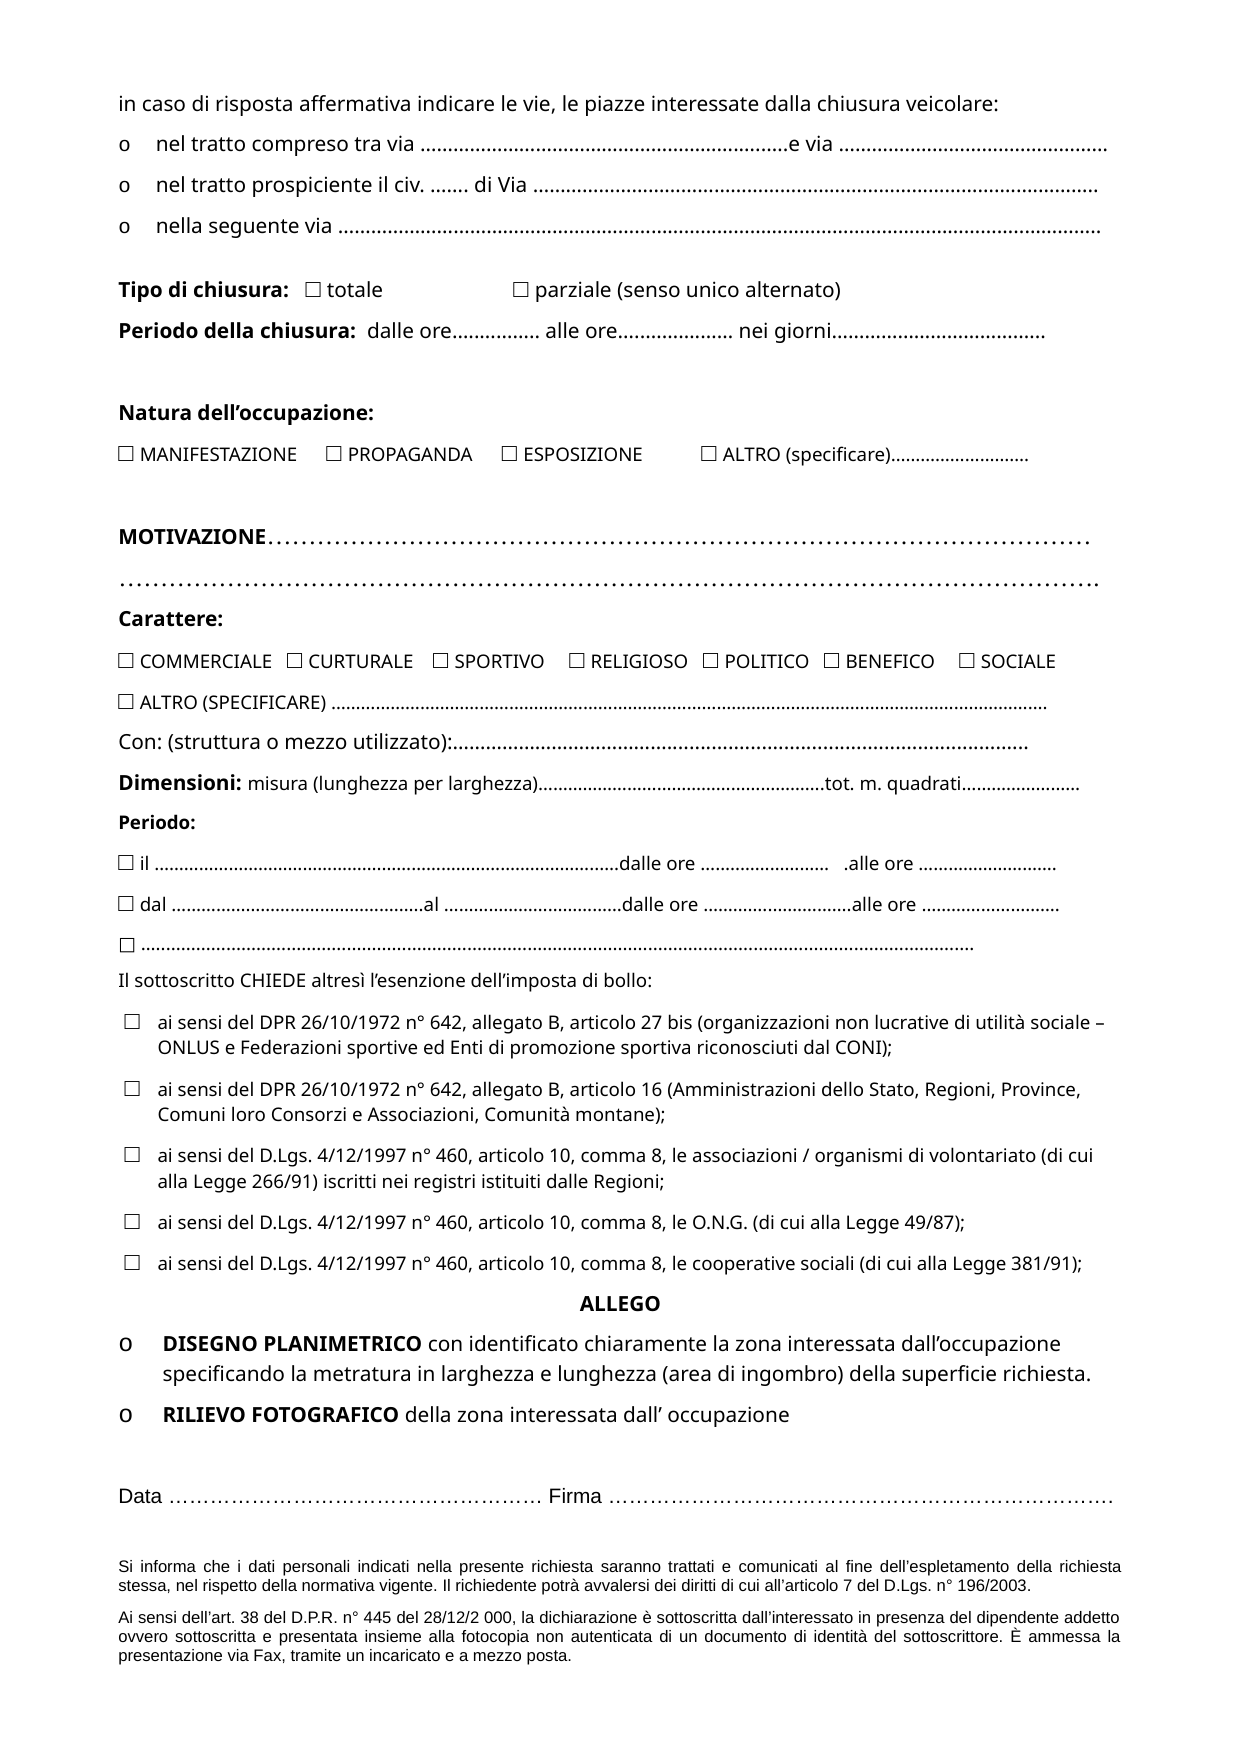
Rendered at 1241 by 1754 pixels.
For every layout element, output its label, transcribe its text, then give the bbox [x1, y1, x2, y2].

list DISEGNO PLANIMETRICO con identificato chiaramente la zona interessata dall’occupazione specificando la metratura in larghezza e lunghezza (area di ingombro) della superficie richiesta. [118, 1329, 1122, 1388]
text Ai sensi dell’art. 38 del D.P.R. n° 445 del 28/12/2 000, la dichiarazione è sottoscritta dall’interessato in presenza del dipendente addetto ovvero sottoscritta e presentata insieme alla fotocopia non autenticata di un documento di identità del sottoscrittore. È ammessa la presentazione via Fax, tramite un incaricato e a mezzo posta. [118, 1608, 1122, 1665]
text □ COMMERCIALE □ CURTURALE □ SPORTIVO □ RELIGIOSO □ POLITICO □ BENEFICO □ SOCIALE [118, 645, 1122, 674]
text Il sottoscritto CHIEDE altresì l’esenzione dell’imposta di bollo: [118, 968, 1122, 993]
text Si informa che i dati personali indicati nella presente richiesta saranno trattati e comunicati al fine dell’espletamento della richiesta stessa, nel rispetto della normativa vigente. Il richiedente potrà avvalersi dei diritti di cui all’articolo 7 del D.Lgs. n° 196/2003. [118, 1557, 1122, 1595]
list nel tratto compreso tra via ………………………………………………….…..….e via …………..……………..……………… [118, 129, 1122, 158]
text Natura dell’occupazione: [118, 398, 1122, 426]
text □ il ……………………………………….……………………………………..….dalle ore ……..……………… .alle ore ………………………. [118, 847, 1122, 876]
text Periodo: [118, 809, 1122, 835]
text MOTIVAZIONE……………………………………………………………………………………… [118, 521, 1122, 550]
text ALLEGO [118, 1289, 1122, 1317]
text □ dal ……………………………………….…..al ………………………………dalle ore …………..…………….alle ore ………………………. [118, 888, 1122, 917]
text □ ai sensi del D.Lgs. 4/12/1997 n° 460, articolo 10, comma 8, le cooperative sociali (di cui alla Legge 381/91); [124, 1247, 1122, 1276]
text Data ……………………………………………… Firma ………………………………………………………………. [118, 1484, 1122, 1508]
list RILIEVO FOTOGRAFICO della zona interessata dall’ occupazione [118, 1400, 1122, 1430]
text Dimensioni: misura (lunghezza per larghezza)………………………………………………….tot. m. quadrati…………………… [118, 768, 1122, 797]
text Tipo di chiusura: □ totale □ parziale (senso unico alternato) [118, 274, 1122, 303]
text □ ai sensi del DPR 26/10/1972 n° 642, allegato B, articolo 16 (Amministrazioni dello Stato, Regioni, Province, Comuni loro Consorzi e Associazioni, Comunità montane); [124, 1073, 1122, 1127]
text □ ai sensi del D.Lgs. 4/12/1997 n° 460, articolo 10, comma 8, le O.N.G. (di cui alla Legge 49/87); [124, 1206, 1122, 1235]
text Con: (struttura o mezzo utilizzato):…………………………………................................................................. [118, 727, 1122, 756]
list nella seguente via ……………………………………………………………………………………………………………..………….. [118, 212, 1122, 240]
text □ …................................................................................................................................................................... [118, 930, 1122, 955]
text ………………………………………………………………………………………………………. [118, 563, 1122, 591]
list nel tratto prospiciente il civ. ……. di Via ……………………………………………………………………………..………….. [118, 171, 1122, 199]
text in caso di risposta affermativa indicare le vie, le piazze interessate dalla chiusura veicolare: [118, 89, 1122, 117]
text □ ai sensi del DPR 26/10/1972 n° 642, allegato B, articolo 27 bis (organizzazioni non lucrative di utilità sociale – ONLUS e Federazioni sportive ed Enti di promozione sportiva riconosciuti dal CONI); [124, 1006, 1122, 1060]
text □ ai sensi del D.Lgs. 4/12/1997 n° 460, articolo 10, comma 8, le associazioni / organismi di volontariato (di cui alla Legge 266/91) iscritti nei registri istituiti dalle Regioni; [124, 1139, 1122, 1194]
text Periodo della chiusura: dalle ore…..……….. alle ore…..……….…… nei giorni…………………………….….. [118, 316, 1122, 344]
text Carattere: [118, 604, 1122, 632]
text □ MANIFESTAZIONE □ PROPAGANDA □ ESPOSIZIONE □ ALTRO (specificare)………………………. [118, 438, 1122, 467]
text □ ALTRO (SPECIFICARE) ………………………………………………………………………………………………………………………………. [118, 686, 1122, 715]
